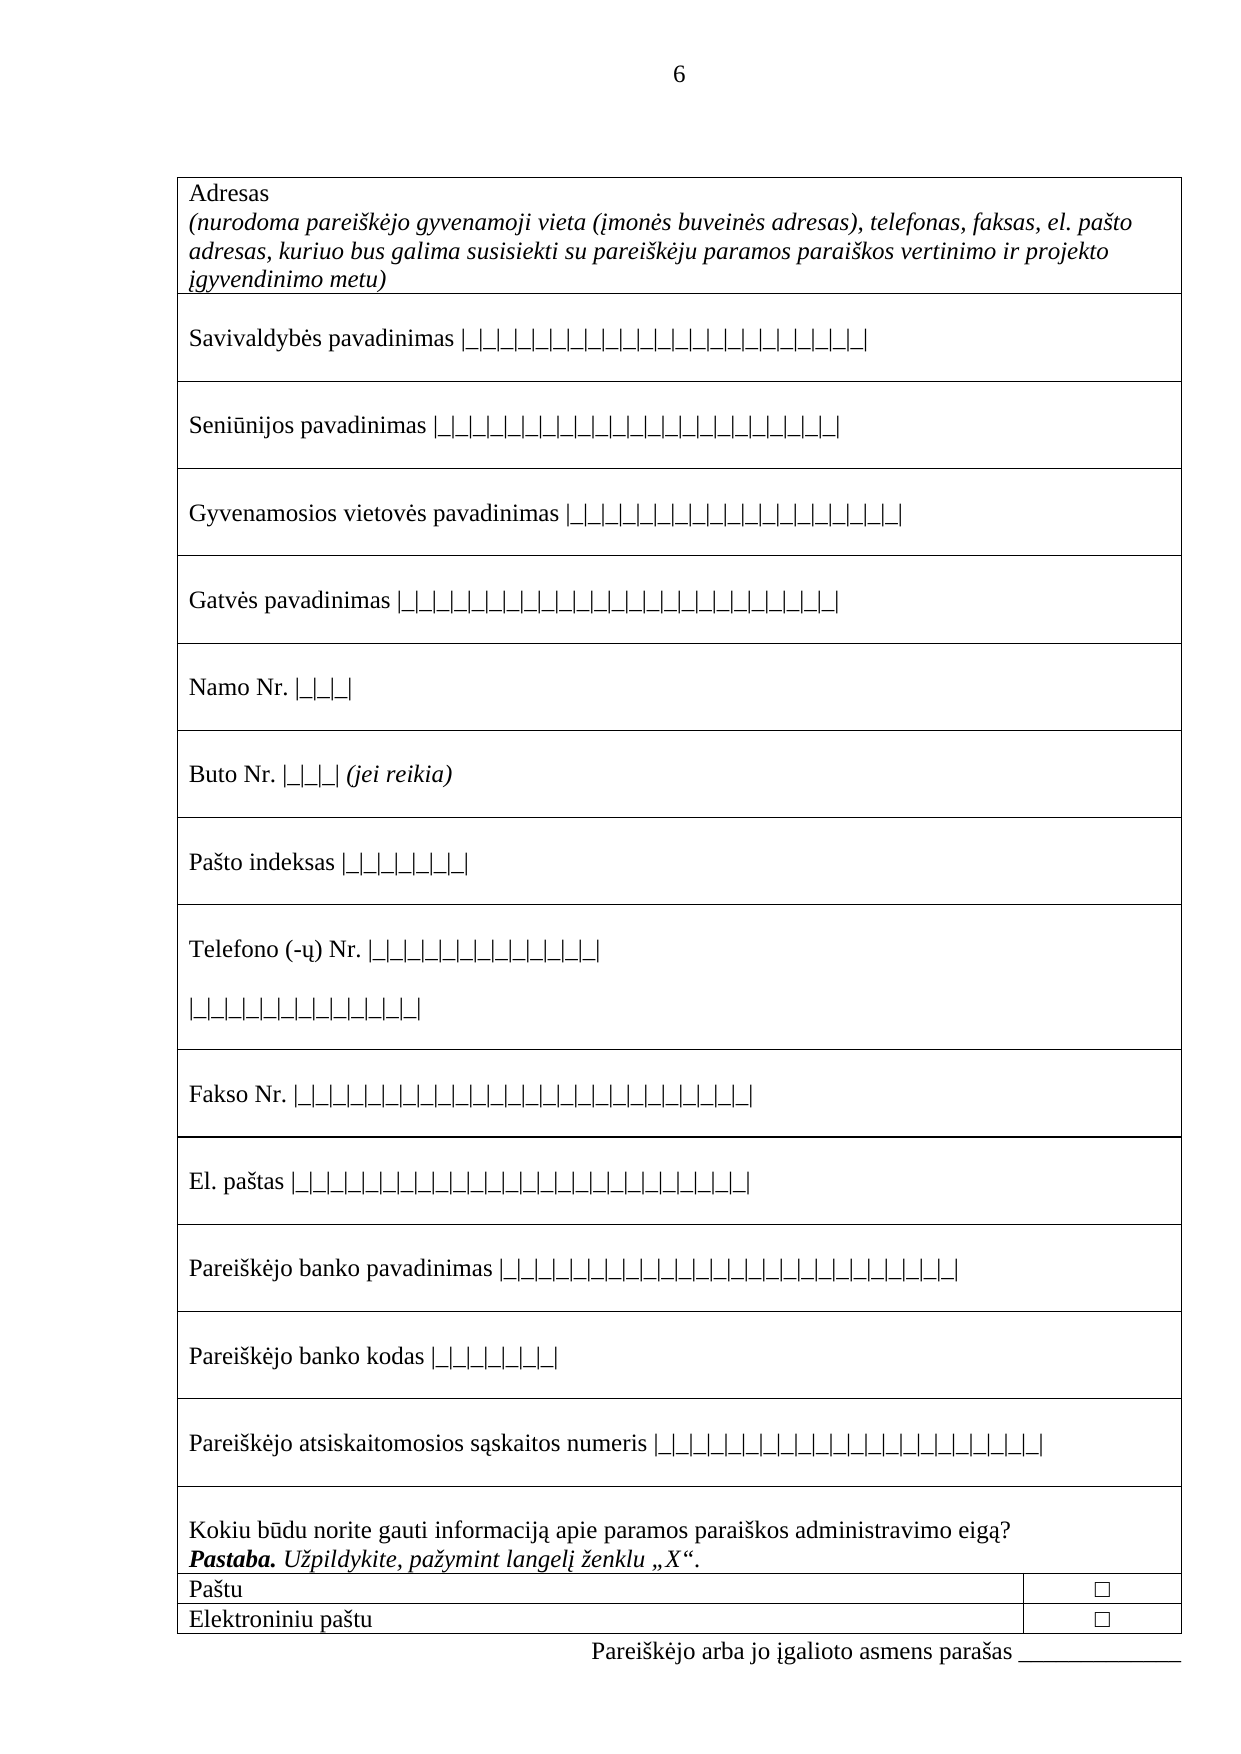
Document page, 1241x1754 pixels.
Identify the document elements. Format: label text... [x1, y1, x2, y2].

table_cell Elektroniniu paštu [178, 1604, 1023, 1632]
table_cell Buto Nr. |_|_|_| (jei reikia) [178, 731, 1181, 817]
table_cell Fakso Nr. |_|_|_|_|_|_|_|_|_|_|_|_|_|_|_|_|_|_|_|_|_|_|_|_|_|_| [178, 1050, 1181, 1136]
table_cell □ [1024, 1604, 1181, 1632]
table_cell Pareiškėjo banko pavadinimas |_|_|_|_|_|_|_|_|_|_|_|_|_|_|_|_|_|_|_|_|_|_|_|_|_|_| [178, 1225, 1181, 1311]
table_cell Kokiu būdu norite gauti informaciją apie paramos paraiškos administravimo eigą? Pastaba. Užpildykite, pažymint langelį ženklu „X“. [178, 1487, 1181, 1573]
table_cell Gyvenamosios vietovės pavadinimas |_|_|_|_|_|_|_|_|_|_|_|_|_|_|_|_|_|_|_| [178, 469, 1181, 555]
table_cell El. paštas |_|_|_|_|_|_|_|_|_|_|_|_|_|_|_|_|_|_|_|_|_|_|_|_|_|_| [178, 1138, 1181, 1224]
table_header Adresas (nurodoma pareiškėjo gyvenamoji vieta (įmonės buveinės adresas), telefonas, faksas, el. pašto adresas, kuriuo bus galima susisiekti su pareiškėju paramos paraiškos vertinimo ir projekto įgyvendinimo metu) [178, 178, 1181, 293]
table_cell Pareiškėjo banko kodas |_|_|_|_|_|_|_| [178, 1312, 1181, 1398]
table_cell Pašto indeksas |_|_|_|_|_|_|_| [178, 818, 1181, 904]
table_cell Namo Nr. |_|_|_| [178, 644, 1181, 730]
table_cell Pareiškėjo atsiskaitomosios sąskaitos numeris |_|_|_|_|_|_|_|_|_|_|_|_|_|_|_|_|_|_|_|_|_|_| [178, 1399, 1181, 1486]
table_cell Gatvės pavadinimas |_|_|_|_|_|_|_|_|_|_|_|_|_|_|_|_|_|_|_|_|_|_|_|_|_| [178, 556, 1181, 642]
table_cell Telefono (-ų) Nr. |_|_|_|_|_|_|_|_|_|_|_|_|_| |_|_|_|_|_|_|_|_|_|_|_|_|_| [178, 905, 1181, 1049]
table_cell Seniūnijos pavadinimas |_|_|_|_|_|_|_|_|_|_|_|_|_|_|_|_|_|_|_|_|_|_|_| [178, 382, 1181, 468]
table_cell □ [1024, 1574, 1181, 1603]
table_cell Savivaldybės pavadinimas |_|_|_|_|_|_|_|_|_|_|_|_|_|_|_|_|_|_|_|_|_|_|_| [178, 294, 1181, 381]
table_cell Paštu [178, 1574, 1023, 1603]
